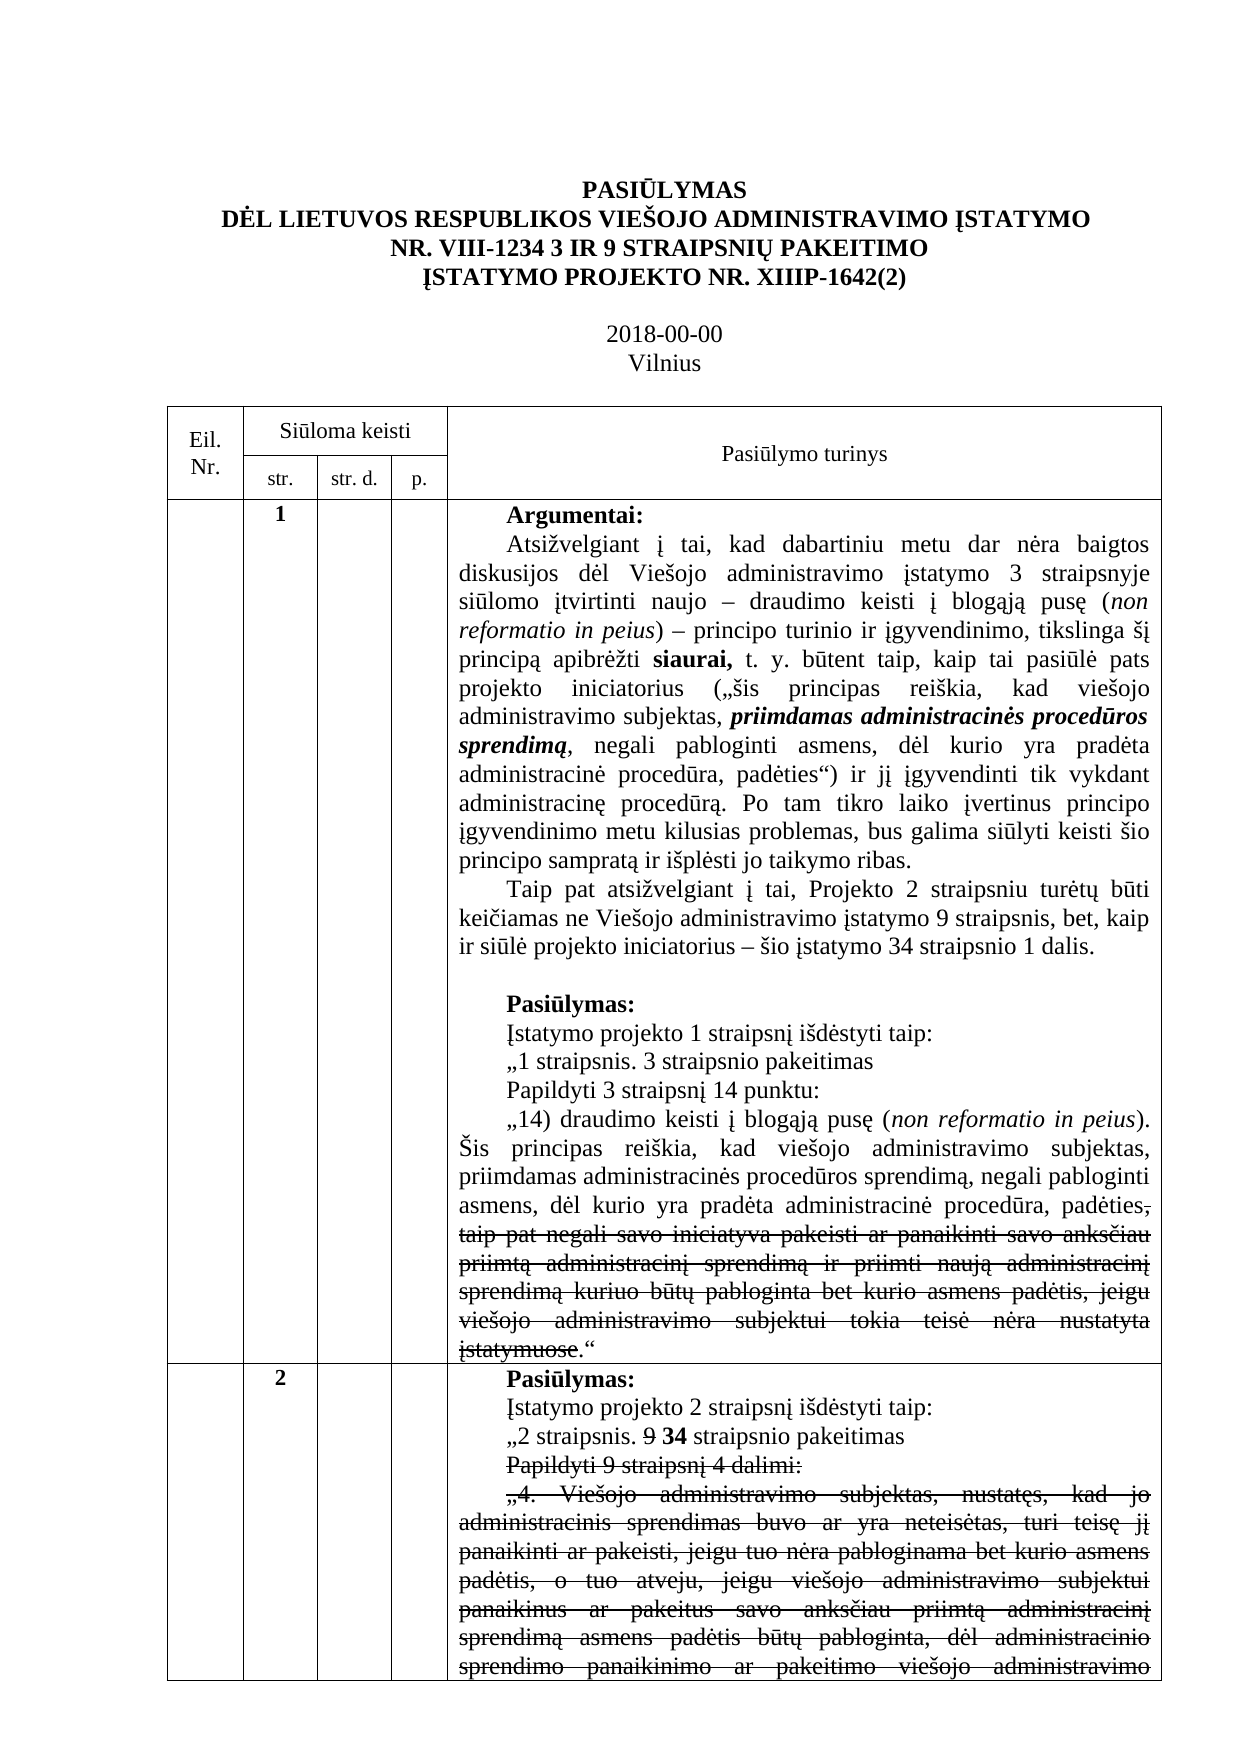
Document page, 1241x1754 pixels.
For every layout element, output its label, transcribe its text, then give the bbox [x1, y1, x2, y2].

table_cell [318, 1364, 391, 1680]
table_cell str. d. [318, 456, 391, 499]
table_cell Pasiūlymas: Įstatymo projekto 2 straipsnį išdėstyti taip: „2 straipsnis. 9 34 straipsnio pakeitimas Papildyti 9 straipsnį 4 dalimi: „4. Viešojo administravimo subjektas, nustatęs, kad jo administracinis sprendimas buvo ar yra neteisėtas, turi teisę jį panaikinti ar pakeisti, jeigu tuo nėra pabloginama bet kurio asmens padėtis, o tuo atveju, jeigu viešojo administravimo subjektui panaikinus ar pakeitus savo anksčiau priimtą administracinį sprendimą asmens padėtis būtų pabloginta, dėl administracinio sprendimo panaikinimo ar pakeitimo viešojo administravimo [448, 1364, 1161, 1680]
table_cell p. [392, 456, 447, 499]
table_header Siūloma keisti [244, 407, 447, 455]
text ĮSTATYMO PROJEKTO NR. XIIIP-1642(2) [177, 262, 1152, 291]
table_cell [318, 500, 391, 1363]
text NR. VIII-1234 3 IR 9 STRAIPSNIŲ PAKEITIMO [177, 233, 1141, 262]
table_header Eil. Nr. [168, 407, 243, 499]
text DĖL LIETUVOS RESPUBLIKOS VIEŠOJO ADMINISTRAVIMO ĮSTATYMO [177, 204, 1141, 233]
table_cell Argumentai: Atsižvelgiant į tai, kad dabartiniu metu dar nėra baigtos diskusijos dėl Viešojo administravimo įstatymo 3 straipsnyje siūlomo įtvirtinti naujo – draudimo keisti į blogąją pusę (non reformatio in peius) – principo turinio ir įgyvendinimo, tikslinga šį principą apibrėžti siaurai, t. y. būtent taip, kaip tai pasiūlė pats projekto iniciatorius („šis principas reiškia, kad viešojo administravimo subjektas, priimdamas administracinės procedūros sprendimą, negali pabloginti asmens, dėl kurio yra pradėta administracinė procedūra, padėties“) ir jį įgyvendinti tik vykdant administracinę procedūrą. Po tam tikro laiko įvertinus principo įgyvendinimo metu kilusias problemas, bus galima siūlyti keisti šio principo sampratą ir išplėsti jo taikymo ribas. Taip pat atsižvelgiant į tai, Projekto 2 straipsniu turėtų būti keičiamas ne Viešojo administravimo įstatymo 9 straipsnis, bet, kaip ir siūlė projekto iniciatorius – šio įstatymo 34 straipsnio 1 dalis. Pasiūlymas: Įstatymo projekto 1 straipsnį išdėstyti taip: „1 straipsnis. 3 straipsnio pakeitimas Papildyti 3 straipsnį 14 punktu: „14) draudimo keisti į blogąją pusę (non reformatio in peius). Šis principas reiškia, kad viešojo administravimo subjektas, priimdamas administracinės procedūros sprendimą, negali pabloginti asmens, dėl kurio yra pradėta administracinė procedūra, padėties, taip pat negali savo iniciatyva pakeisti ar panaikinti savo anksčiau priimtą administracinį sprendimą ir priimti naują administracinį sprendimą kuriuo būtų pabloginta bet kurio asmens padėtis, jeigu viešojo administravimo subjektui tokia teisė nėra nustatyta įstatymuose.“ [448, 500, 1161, 1363]
table_cell [168, 1364, 243, 1680]
table_cell 1 [244, 500, 317, 1363]
text Vilnius [177, 348, 1152, 377]
table_cell 2 [244, 1364, 317, 1680]
table_cell [392, 500, 447, 1363]
table_cell str. [244, 456, 317, 499]
text PASIŪLYMAS [177, 176, 1152, 204]
table_cell [168, 500, 243, 1363]
table_header Pasiūlymo turinys [448, 407, 1161, 499]
text 2018-00-00 [177, 319, 1152, 348]
table_cell [392, 1364, 447, 1680]
